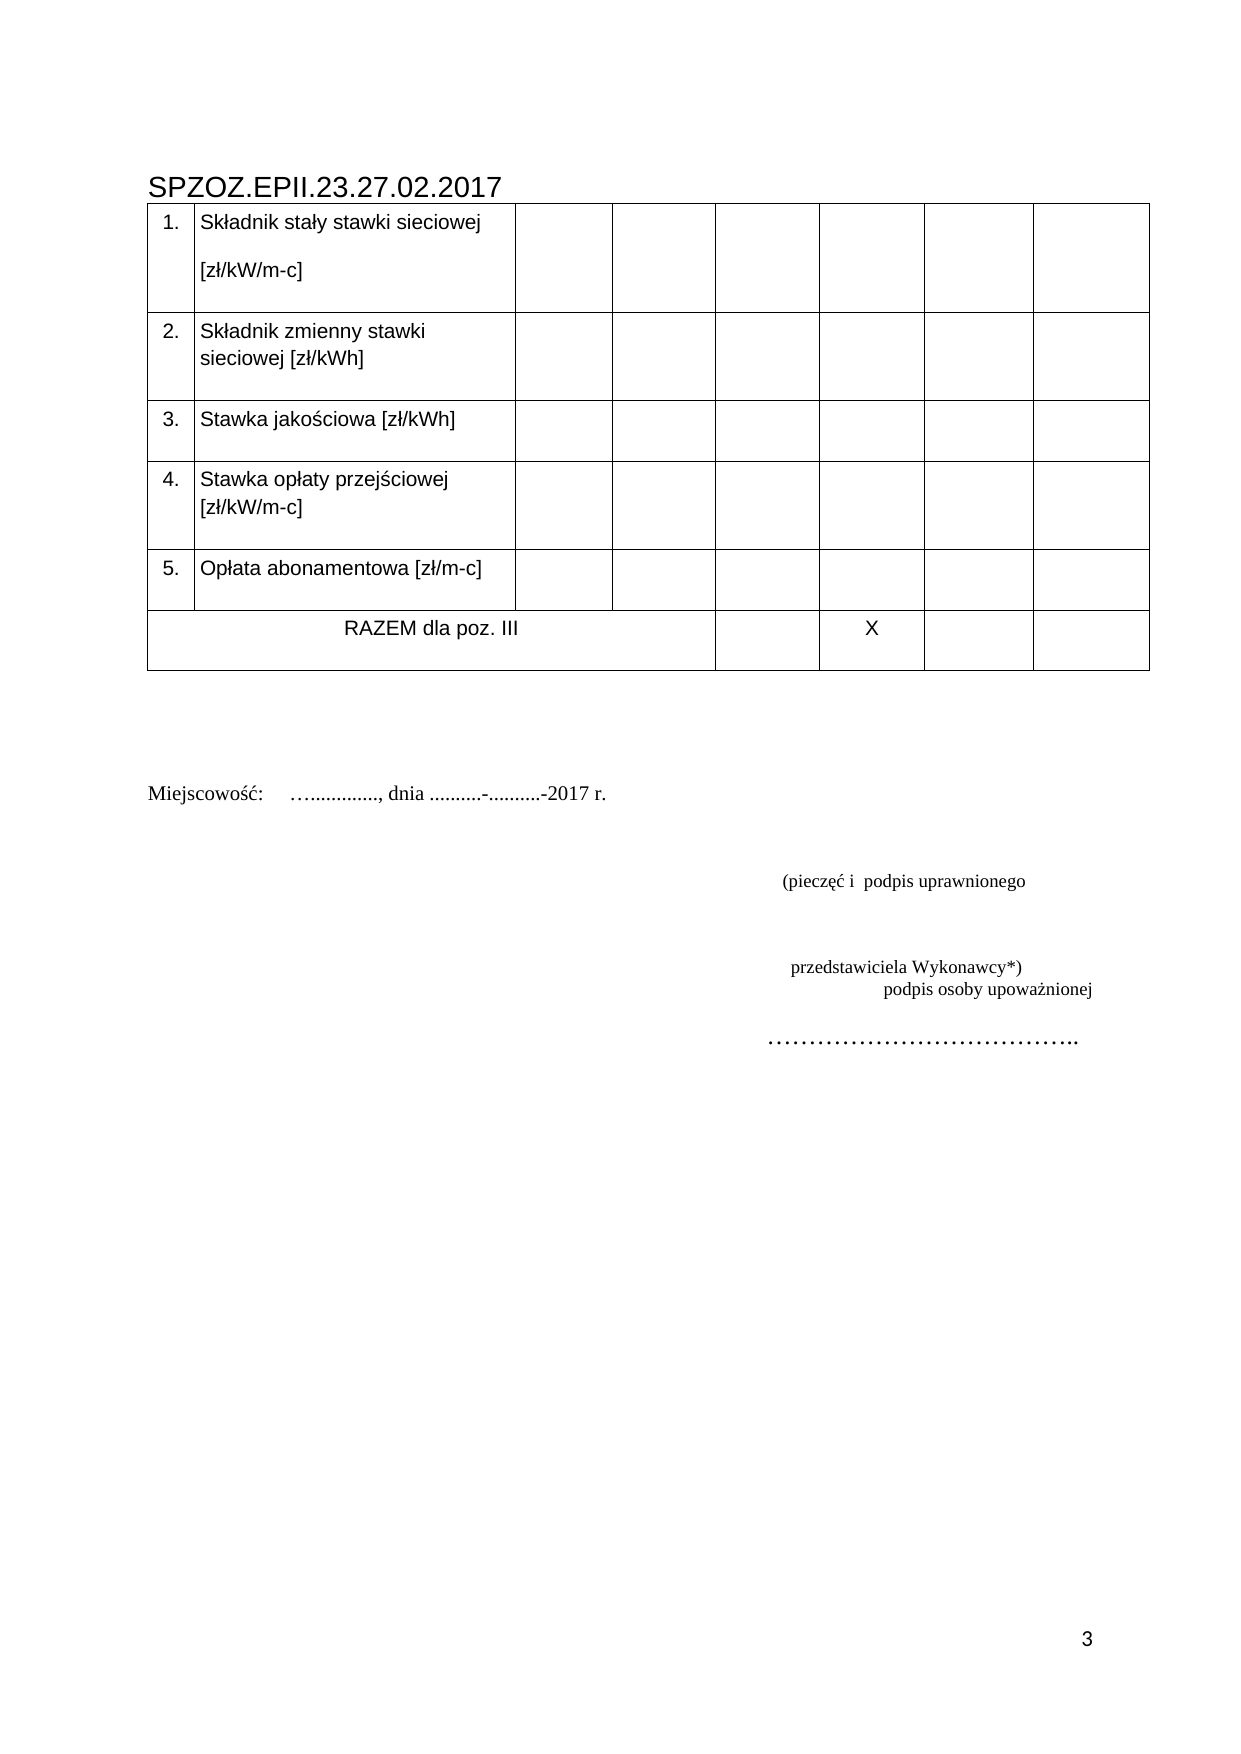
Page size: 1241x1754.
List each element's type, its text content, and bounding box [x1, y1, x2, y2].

table_cell [516, 462, 612, 549]
table_cell [1034, 611, 1149, 670]
table_cell [1034, 550, 1149, 610]
table_cell [820, 313, 924, 400]
text Miejscowość: …............., dnia ..........-..........-2017 r. [148, 781, 1093, 805]
table_cell [613, 550, 715, 610]
table_cell [925, 204, 1033, 312]
table_cell 1. [148, 204, 194, 312]
table_cell Opłata abonamentowa [zł/m-c] [195, 550, 515, 610]
table_cell [716, 550, 819, 610]
text przedstawiciela Wykonawcy*) [148, 891, 1093, 978]
text ……………………………….. [148, 1021, 1093, 1049]
table_cell [613, 313, 715, 400]
table_cell [516, 204, 612, 312]
table_cell RAZEM dla poz. III [148, 611, 715, 670]
table_cell [613, 401, 715, 461]
table_cell Składnik zmienny stawki sieciowej [zł/kWh] [195, 313, 515, 400]
table_cell X [820, 611, 924, 670]
table_cell 5. [148, 550, 194, 610]
table_cell [516, 313, 612, 400]
table_cell [820, 204, 924, 312]
table_cell 2. [148, 313, 194, 400]
table_cell Składnik stały stawki sieciowej [zł/kW/m-c] [195, 204, 515, 312]
table_cell [925, 462, 1033, 549]
table_cell Stawka jakościowa [zł/kWh] [195, 401, 515, 461]
table_cell [820, 550, 924, 610]
table_cell [925, 401, 1033, 461]
table_cell [925, 313, 1033, 400]
table_cell 4. [148, 462, 194, 549]
text podpis osoby upoważnionej [148, 978, 1093, 999]
table_cell Stawka opłaty przejściowej [zł/kW/m-c] [195, 462, 515, 549]
table_cell [925, 611, 1033, 670]
table_cell [716, 462, 819, 549]
text (pieczęć i podpis uprawnionego [148, 805, 1093, 891]
table_cell [1034, 462, 1149, 549]
table_cell [1034, 401, 1149, 461]
table_cell [613, 462, 715, 549]
table_cell [716, 313, 819, 400]
table_cell [716, 401, 819, 461]
table_cell [820, 401, 924, 461]
table_cell [1034, 204, 1149, 312]
table_cell [820, 462, 924, 549]
table_cell [716, 611, 819, 670]
table_cell 3. [148, 401, 194, 461]
table_cell [516, 401, 612, 461]
table_cell [613, 204, 715, 312]
table_cell [516, 550, 612, 610]
table_cell [925, 550, 1033, 610]
table_cell [716, 204, 819, 312]
table_cell [1034, 313, 1149, 400]
